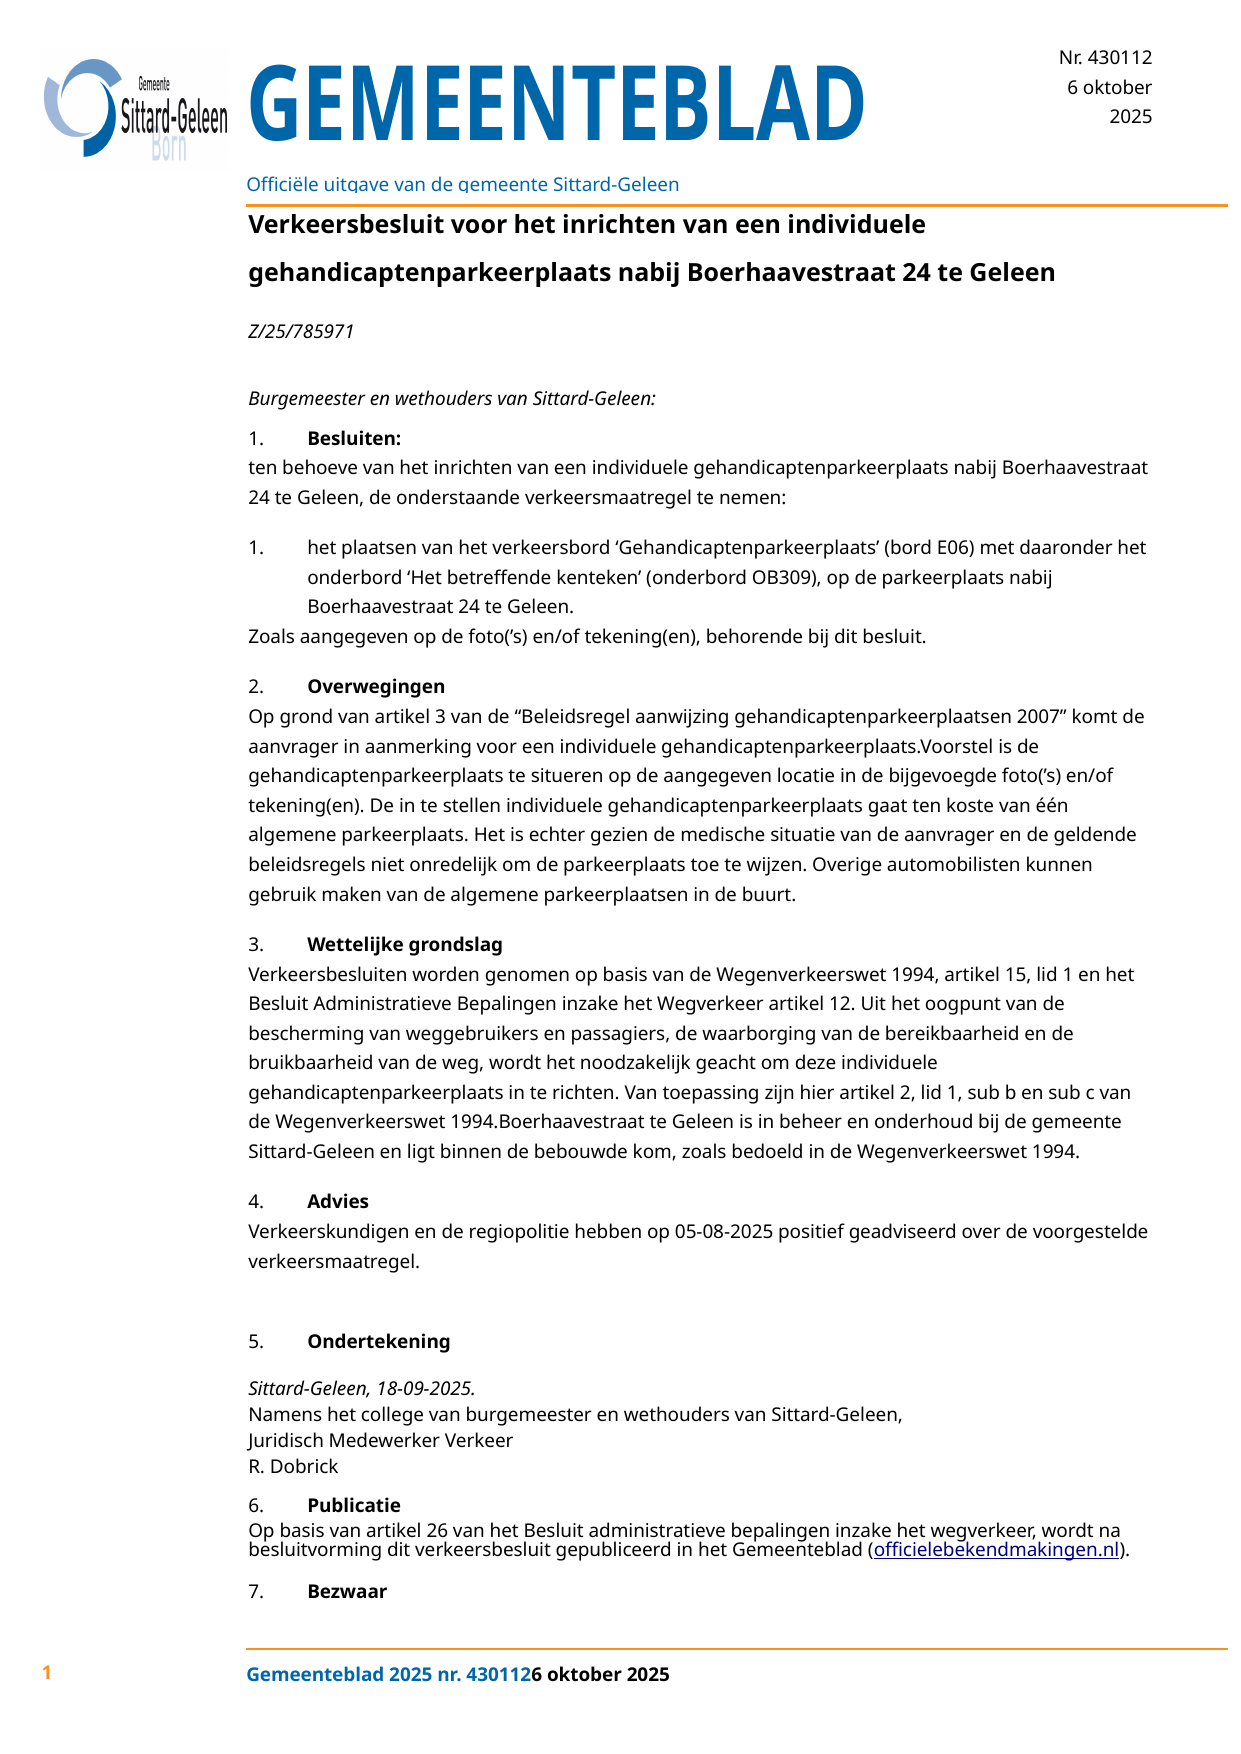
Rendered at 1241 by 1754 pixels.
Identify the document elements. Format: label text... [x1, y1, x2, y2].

list Advies [248, 1189, 1152, 1214]
text Verkeersbesluit voor het inrichten van een individuele gehandicaptenparkeerplaats nabij Boerhaavestraat 24 te Geleen [248, 207, 1152, 288]
list Besluiten: [248, 425, 1152, 451]
list Publicatie [248, 1492, 1152, 1518]
text Verkeersbesluiten worden genomen op basis van de Wegenverkeerswet 1994, artikel 15, lid 1 en het Besluit Administratieve Bepalingen inzake het Wegverkeer artikel 12. Uit het oogpunt van de bescherming van weggebruikers en passagiers, de waarborging van de bereikbaarheid en de bruikbaarheid van de weg, wordt het noodzakelijk geacht om deze individuele gehandicaptenparkeerplaats in te richten. Van toepassing zijn hier artikel 2, lid 1, sub b en sub c van de Wegenverkeerswet 1994.Boerhaavestraat te Geleen is in beheer en onderhoud bij de gemeente Sittard-Geleen en ligt binnen de bebouwde kom, zoals bedoeld in de Wegenverkeerswet 1994. [248, 961, 1152, 1164]
list het plaatsen van het verkeersbord ‘Gehandicaptenparkeerplaats’ (bord E06) met daaronder het onderbord ‘Het betreffende kenteken’ (onderbord OB309), op de parkeerplaats nabij Boerhaavestraat 24 te Geleen. [248, 534, 1152, 619]
text Burgemeester en wethouders van Sittard-Geleen: [248, 386, 1152, 411]
text Op grond van artikel 3 van de “Beleidsregel aanwijzing gehandicaptenparkeerplaatsen 2007” komt de aanvrager in aanmerking voor een individuele gehandicaptenparkeerplaats.Voorstel is de gehandicaptenparkeerplaats te situeren op de aangegeven locatie in de bijgevoegde foto(’s) en/of tekening(en). De in te stellen individuele gehandicaptenparkeerplaats gaat ten koste van één algemene parkeerplaats. Het is echter gezien de medische situatie van de aanvrager en de geldende beleidsregels niet onredelijk om de parkeerplaats toe te wijzen. Overige automobilisten kunnen gebruik maken van de algemene parkeerplaatsen in de buurt. [248, 703, 1152, 906]
text Verkeerskundigen en de regiopolitie hebben op 05-08-2025 positief geadviseerd over de voorgestelde verkeersmaatregel. [248, 1218, 1152, 1273]
list Ondertekening [248, 1328, 1152, 1353]
list Overwegingen [248, 674, 1152, 699]
text Juridisch Medewerker Verkeer [248, 1427, 1152, 1453]
list Bezwaar [248, 1578, 1152, 1604]
picture [41, 47, 231, 172]
text ten behoeve van het inrichten van een individuele gehandicaptenparkeerplaats nabij Boerhaavestraat 24 te Geleen, de onderstaande verkeersmaatregel te nemen: [248, 454, 1152, 510]
text R. Dobrick [248, 1453, 1152, 1478]
text Op basis van artikel 26 van het Besluit administratieve bepalingen inzake het wegverkeer, wordt na besluitvorming dit verkeersbesluit gepubliceerd in het Gemeenteblad (officielebekendmakingen.nl). [248, 1522, 1152, 1560]
text Namens het college van burgemeester en wethouders van Sittard-Geleen, [248, 1401, 1152, 1427]
text Zoals aangegeven op de foto(’s) en/of tekening(en), behorende bij dit besluit. [248, 623, 1152, 649]
list Wettelijke grondslag [248, 931, 1152, 957]
text Sittard-Geleen, 18-09-2025. [248, 1376, 1152, 1401]
text Z/25/785971 [248, 318, 1152, 344]
